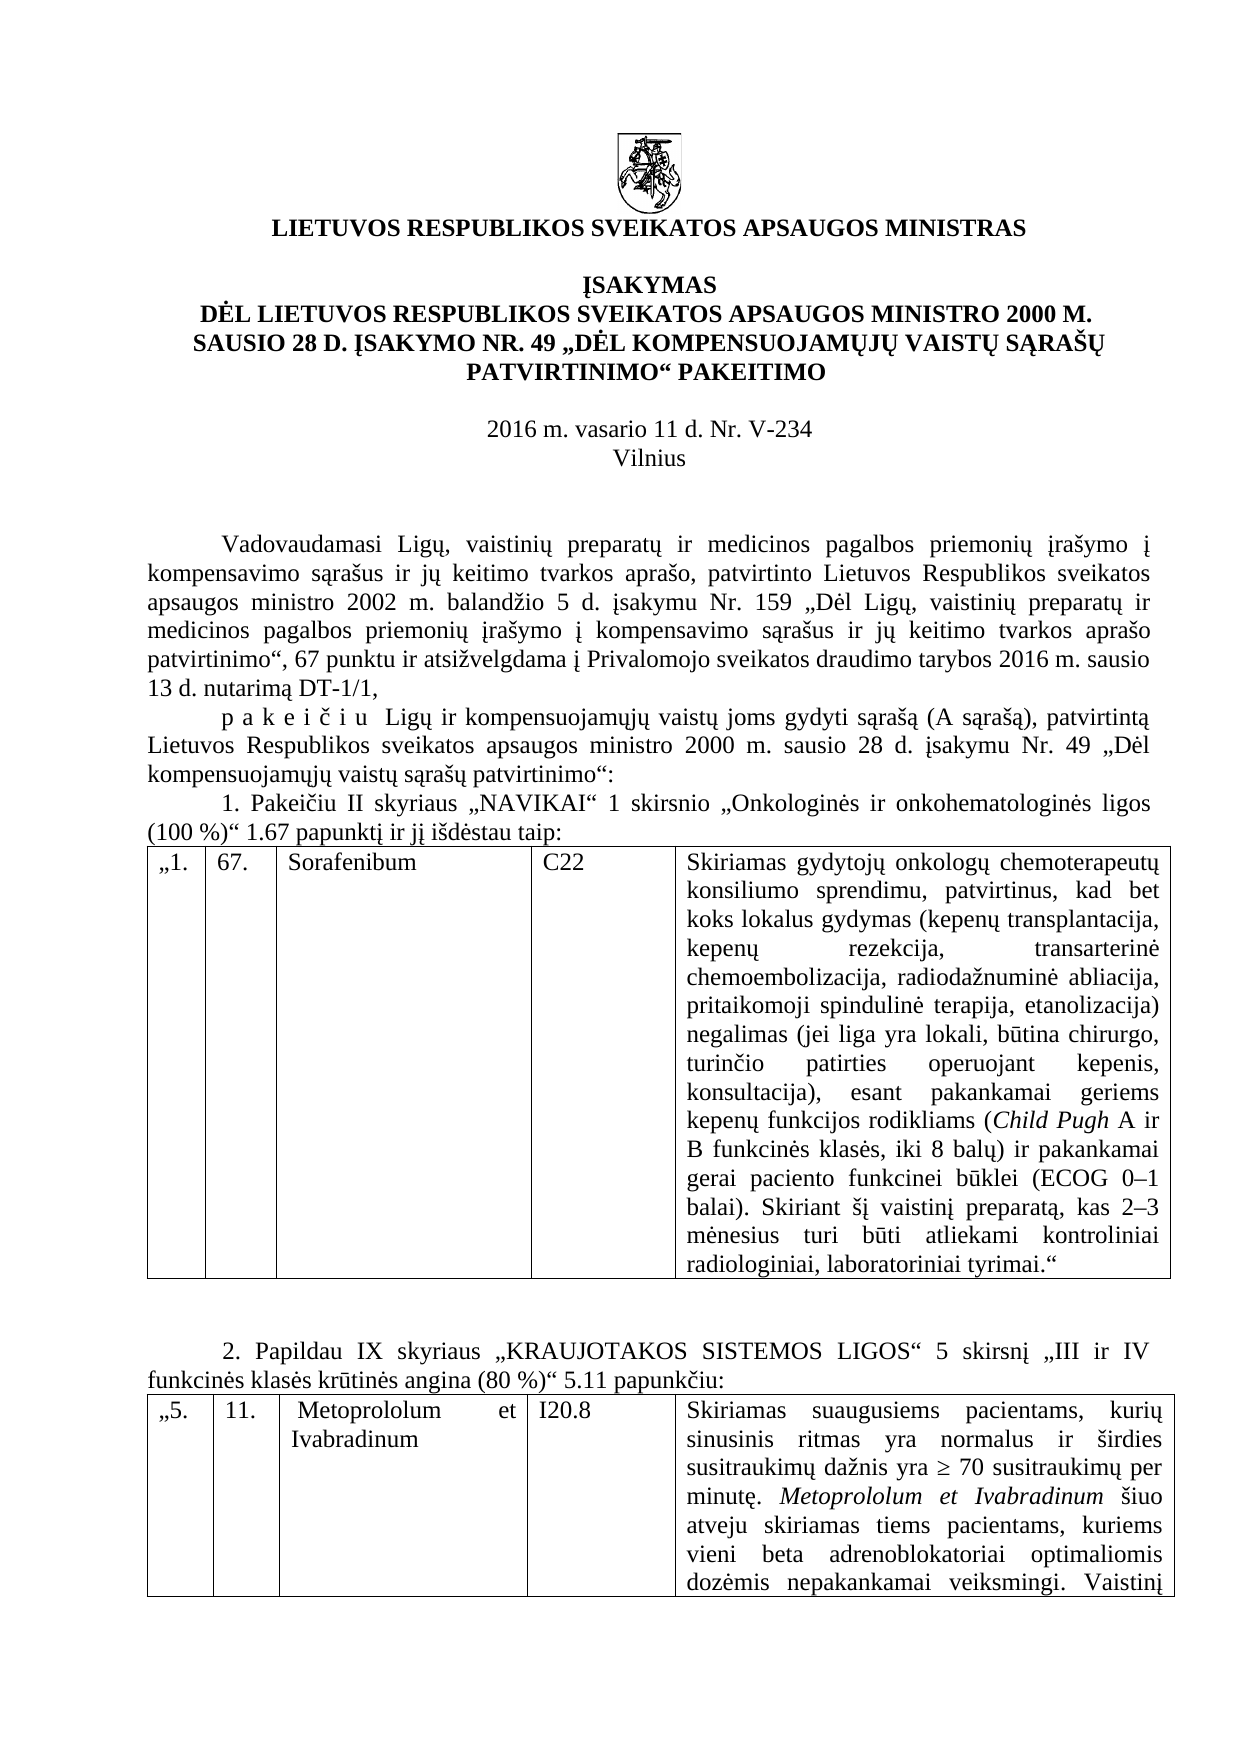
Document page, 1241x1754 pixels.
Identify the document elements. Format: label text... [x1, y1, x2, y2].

text Vilnius [147, 443, 1152, 472]
text LIETUVOS RESPUBLIKOS SVEIKATOS APSAUGOS MINISTRAS [147, 213, 1152, 242]
table_header „5. [148, 1395, 213, 1596]
table_header Metoprololum et Ivabradinum [280, 1395, 527, 1596]
table_header Skiriamas suaugusiems pacientams, kurių sinusinis ritmas yra normalus ir širdies susitraukimų dažnis yra ≥ 70 susitraukimų per minutę. Metoprololum et Ivabradinum šiuo atveju skiriamas tiems pacientams, kuriems vieni beta adrenoblokatoriai optimaliomis dozėmis nepakankamai veiksmingi. Vaistinį [676, 1395, 1174, 1596]
table_header I20.8 [528, 1395, 675, 1596]
table_header Skiriamas gydytojų onkologų chemoterapeutų konsiliumo sprendimu, patvirtinus, kad bet koks lokalus gydymas (kepenų transplantacija, kepenų rezekcija, transarterinė chemoembolizacija, radiodažnuminė abliacija, pritaikomoji spindulinė terapija, etanolizacija) negalimas (jei liga yra lokali, būtina chirurgo, turinčio patirties operuojant kepenis, konsultacija), esant pakankamai geriems kepenų funkcijos rodikliams (Child Pugh A ir B funkcinės klasės, iki 8 balų) ir pakankamai gerai paciento funkcinei būklei (ECOG 0–1 balai). Skiriant šį vaistinį preparatą, kas 2–3 mėnesius turi būti atliekami kontroliniai radiologiniai, laboratoriniai tyrimai.“ [676, 847, 1170, 1278]
table_header Sorafenibum [277, 847, 531, 1278]
table_header 67. [206, 847, 276, 1278]
text SAUSIO 28 D. ĮSAKYMO NR. 49 „DĖL KOMPENSUOJAMŲJŲ VAISTŲ SĄRAŠŲ PATVIRTINIMO“ PAKEITIMO [147, 328, 1152, 386]
text 1. Pakeičiu II skyriaus „NAVIKAI“ 1 skirsnio „Onkologinės ir onkohematologinės ligos (100 %)“ 1.67 papunktį ir jį išdėstau taip: [147, 788, 1152, 846]
text Vadovaudamasi Ligų, vaistinių preparatų ir medicinos pagalbos priemonių įrašymo į kompensavimo sąrašus ir jų keitimo tvarkos aprašo, patvirtinto Lietuvos Respublikos sveikatos apsaugos ministro 2002 m. balandžio 5 d. įsakymu Nr. 159 „Dėl Ligų, vaistinių preparatų ir medicinos pagalbos priemonių įrašymo į kompensavimo sąrašus ir jų keitimo tvarkos aprašo patvirtinimo“, 67 punktu ir atsižvelgdama į Privalomojo sveikatos draudimo tarybos 2016 m. sausio 13 d. nutarimą DT-1/1, [147, 529, 1152, 702]
text ĮSAKYMAS [147, 271, 1152, 299]
table_header „1. [148, 847, 205, 1278]
text 2016 m. vasario 11 d. Nr. V-234 [147, 414, 1152, 443]
text DĖL LIETUVOS RESPUBLIKOS SVEIKATOS APSAUGOS MINISTRO 2000 M. [147, 299, 1152, 328]
table_header 11. [214, 1395, 279, 1596]
text p a k e i č i u Ligų ir kompensuojamųjų vaistų joms gydyti sąrašą (A sąrašą), patvirtintą Lietuvos Respublikos sveikatos apsaugos ministro 2000 m. sausio 28 d. įsakymu Nr. 49 „Dėl kompensuojamųjų vaistų sąrašų patvirtinimo“: [147, 702, 1152, 788]
table_header C22 [532, 847, 675, 1278]
text 2. Papildau IX skyriaus „KRAUJOTAKOS SISTEMOS LIGOS“ 5 skirsnį „III ir IV funkcinės klasės krūtinės angina (80 %)“ 5.11 papunkčiu: [147, 1336, 1152, 1394]
